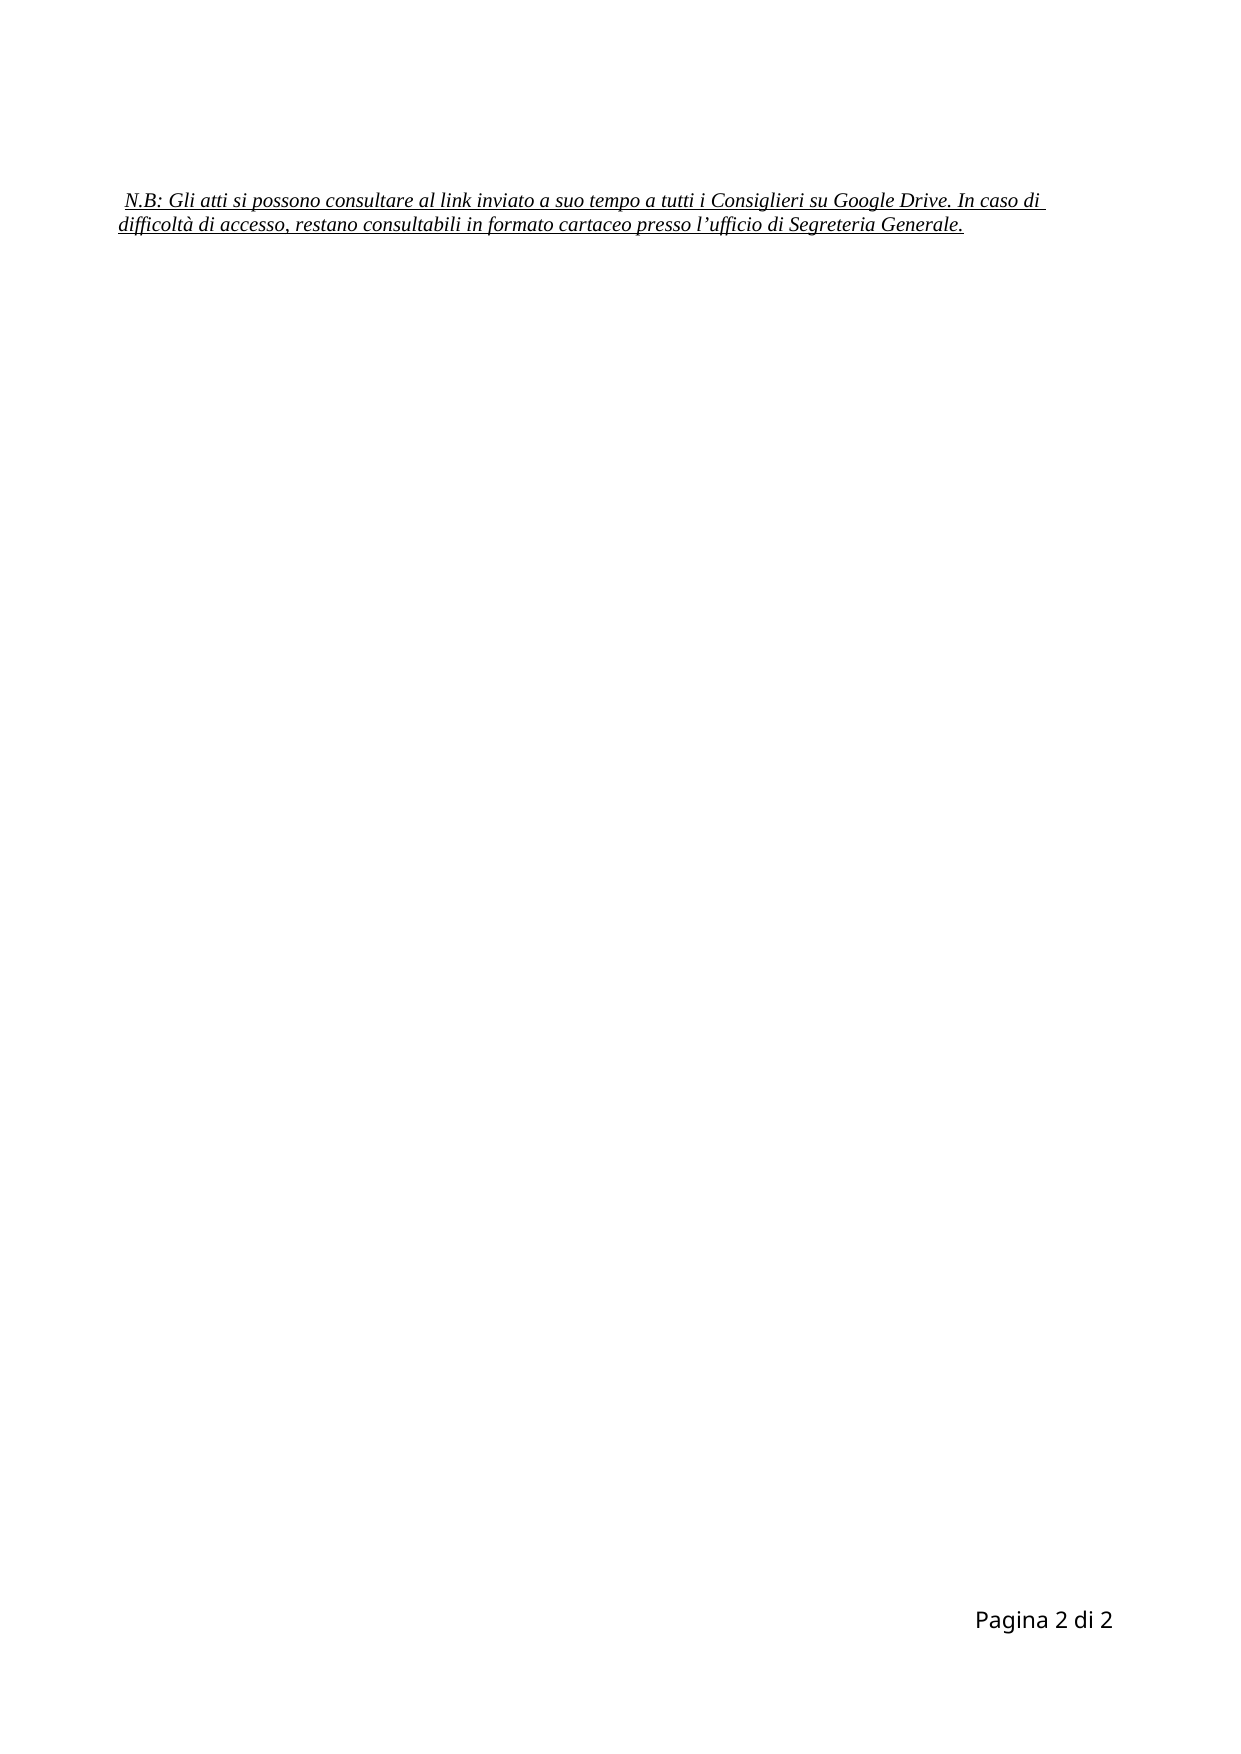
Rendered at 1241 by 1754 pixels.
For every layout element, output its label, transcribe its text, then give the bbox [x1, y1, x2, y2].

text N.B: Gli atti si possono consultare al link inviato a suo tempo a tutti i Consiglieri su Google Drive. In caso di difficoltà di accesso, restano consultabili in formato cartaceo presso l’ufficio di Segreteria Generale. [118, 188, 1092, 236]
